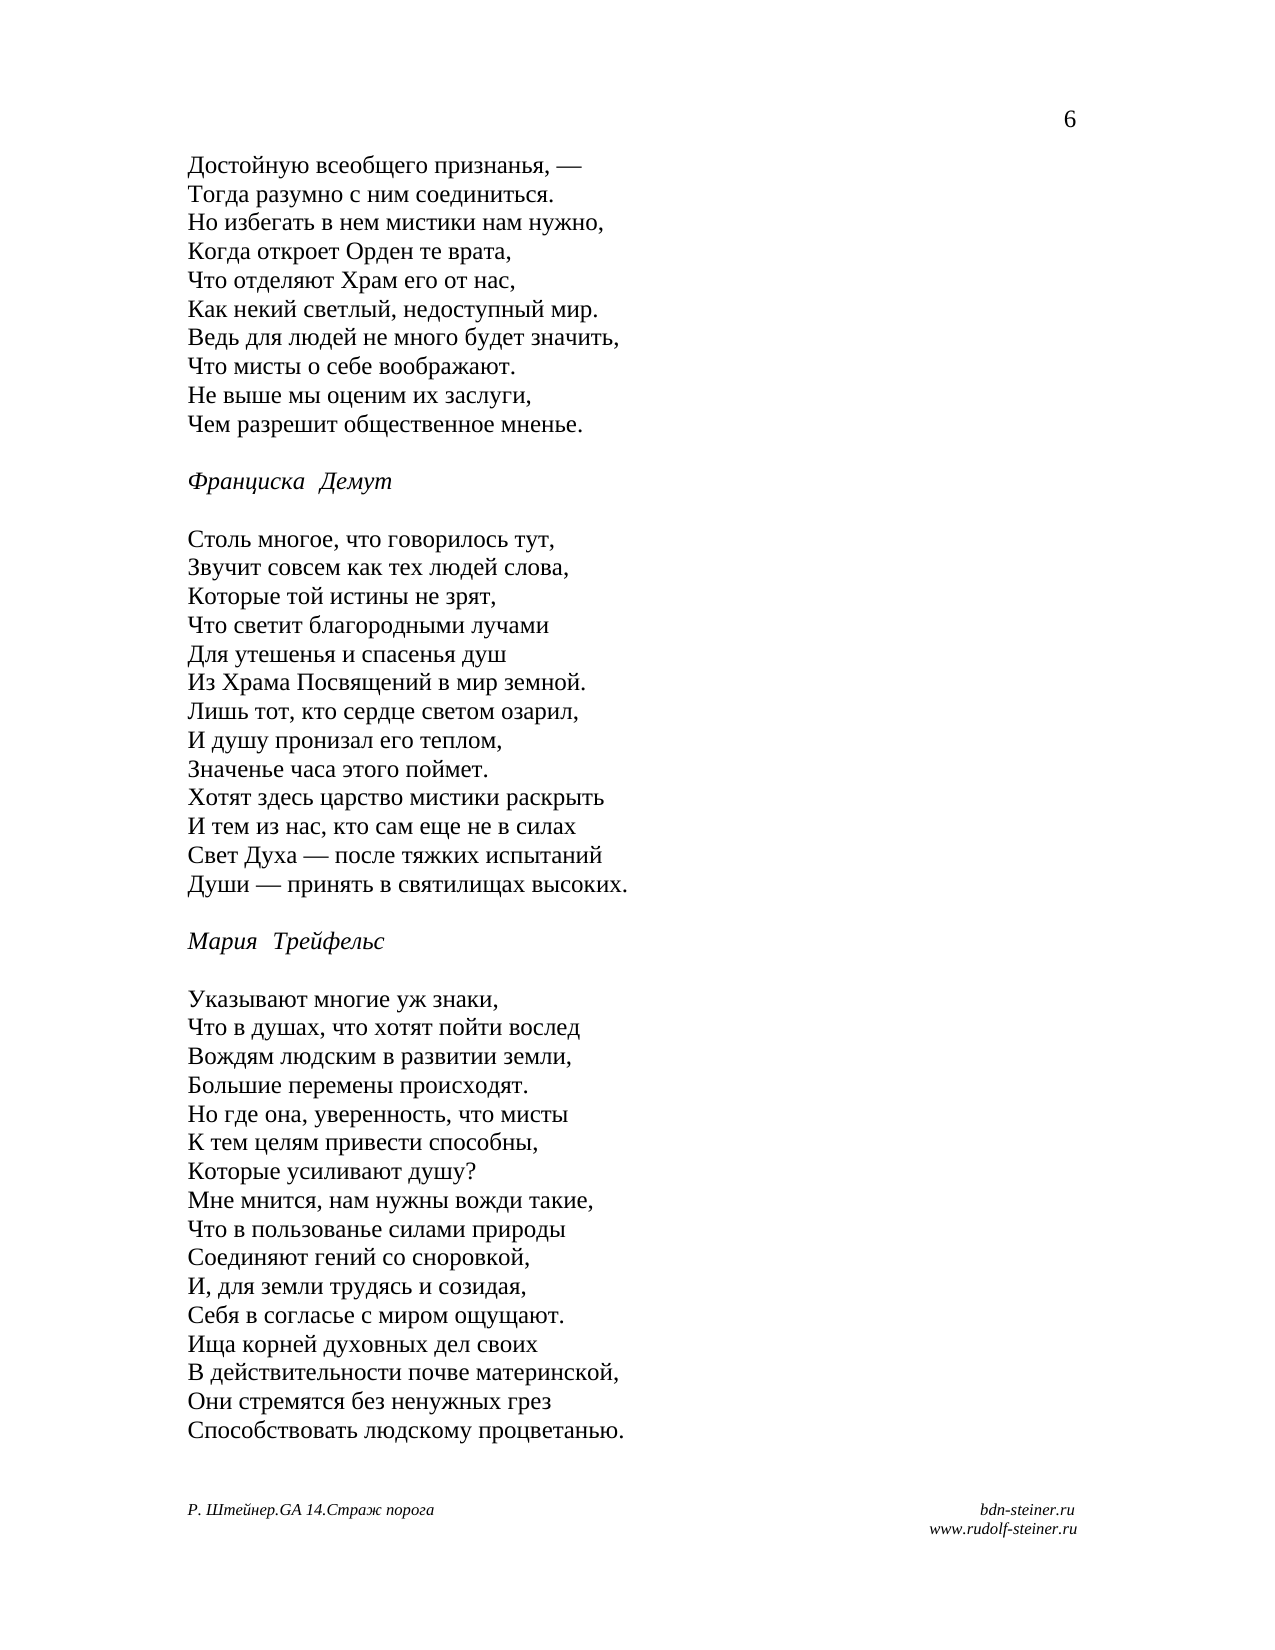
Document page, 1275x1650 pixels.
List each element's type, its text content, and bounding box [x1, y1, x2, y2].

text Достойную всеобщего признанья, — Тогда разумно с ним соединиться. Но избегать в нем мистики нам нужно, Когда откроет Орден те врата, Что отделяют Храм его от нас, Как некий светлый, недоступный мир. Ведь для людей не много будет значить, Что мисты о себе воображают. Не выше мы оценим их заслуги, Чем разрешит общественное мненье. [187, 150, 1087, 437]
text Указывают многие уж знаки, Что в душах, что хотят пойти вослед Вождям людским в развитии земли, Большие перемены происходят. Но где она, уверенность, что мисты К тем целям привести способны, Которые усиливают душу? Мне мнится, нам нужны вожди такие, Что в пользованье силами природы Соединяют гений со сноровкой, И, для земли трудясь и созидая, Себя в согласье с миром ощущают. Ища корней духовных дел своих В действительности почве материнской, Они стремятся без ненужных грез Способствовать людскому процветанью. [187, 984, 1087, 1444]
text Мария Трейфельс [187, 926, 1087, 955]
text Франциска Демут [187, 466, 1087, 495]
text Столь многое, что говорилось тут, Звучит совсем как тех людей слова, Которые той истины не зрят, Что светит благородными лучами Для утешенья и спасенья душ Из Храма Посвящений в мир земной. Лишь тот, кто сердце светом озарил, И душу пронизал его теплом, Значенье часа этого поймет. Хотят здесь царство мистики раскрыть И тем из нас, кто сам еще не в силах Свет Духа — после тяжких испытаний Души — принять в святилищах высоких. [187, 524, 1087, 897]
